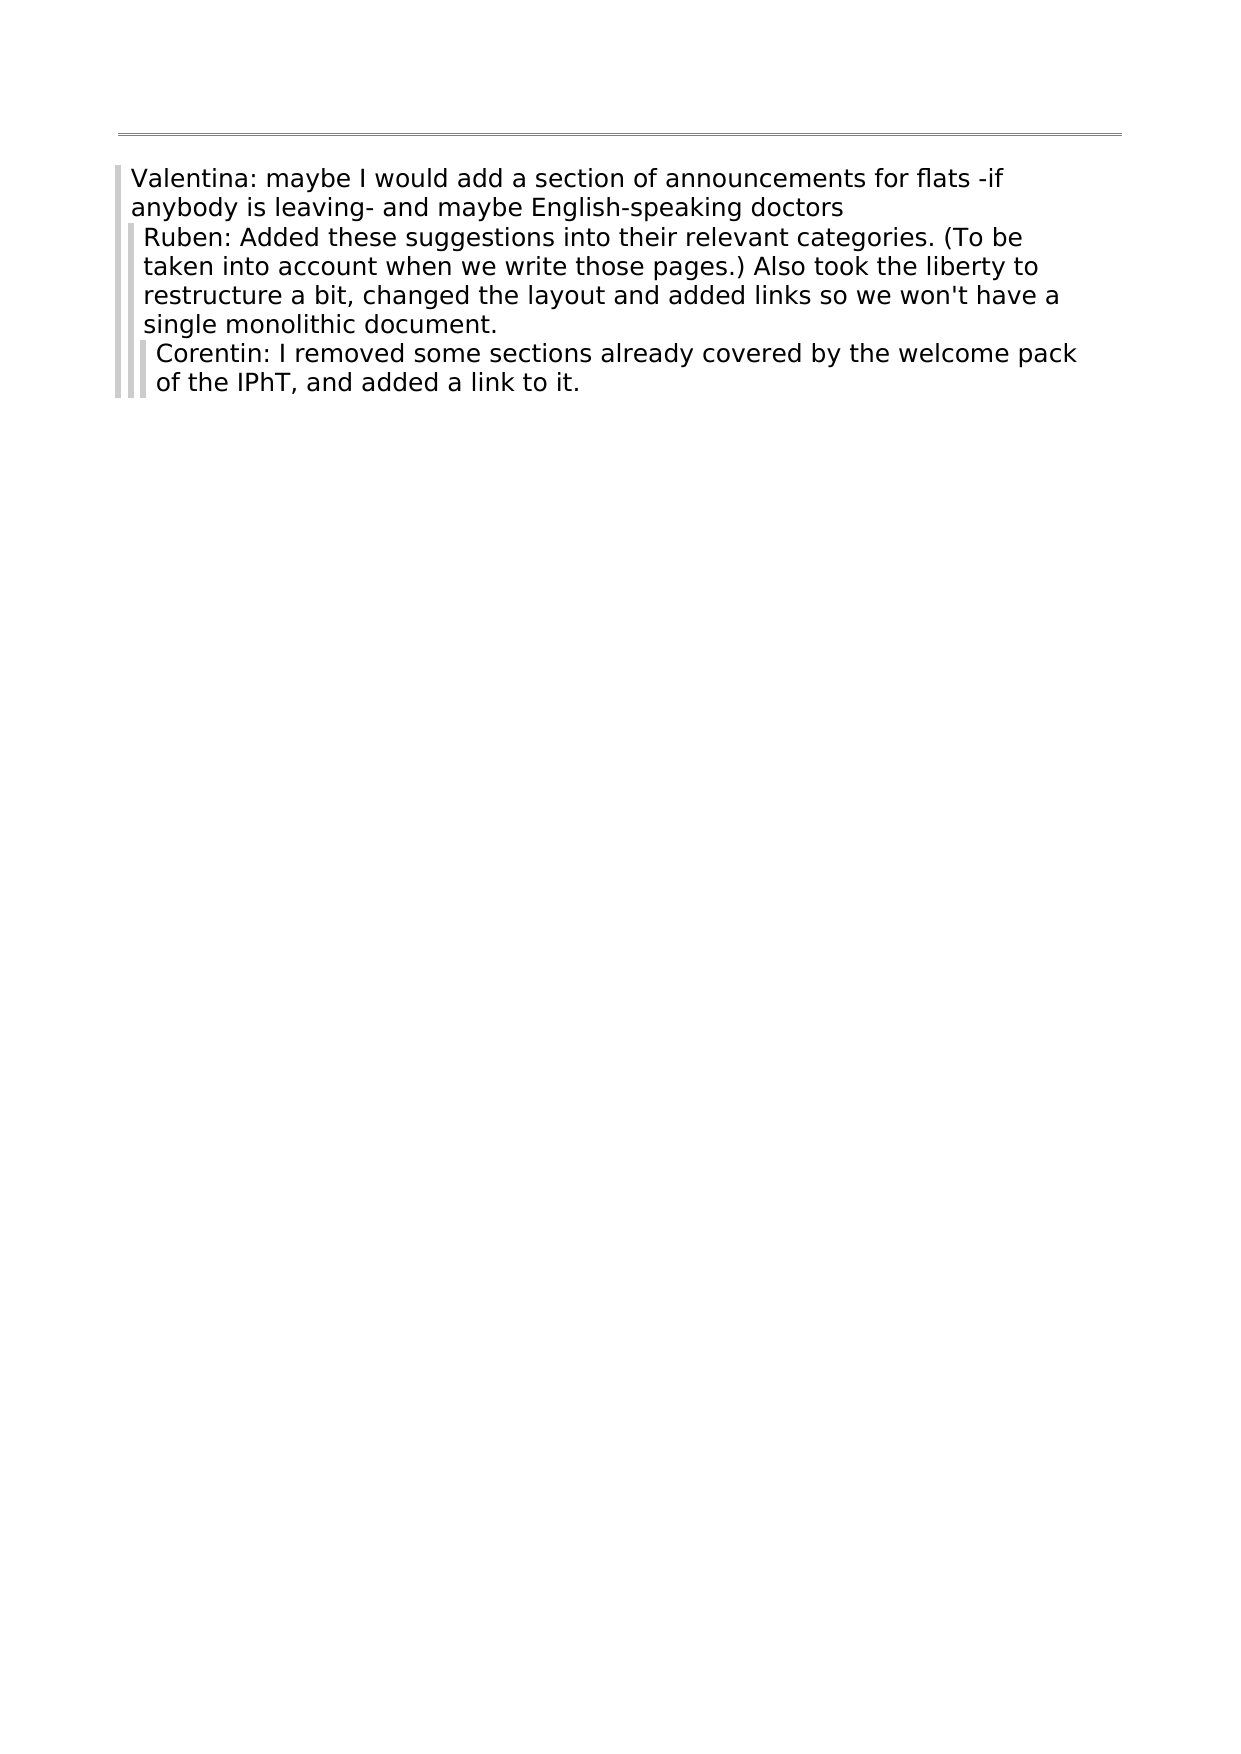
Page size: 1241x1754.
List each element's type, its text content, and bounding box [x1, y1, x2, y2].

table_header Valentina: maybe I would add a section of announcements for flats -if anybody is leaving- and maybe English-speaking doctors [121, 165, 1122, 398]
table_header Ruben: Added these suggestions into their relevant categories. (To be taken into account when we write those pages.) Also took the liberty to restructure a bit, changed the layout and added links so we won't have a single monolithic document. [134, 223, 1109, 398]
table_header Corentin: I removed some sections already covered by the welcome pack of the IPhT, and added a link to it. [146, 340, 1097, 398]
